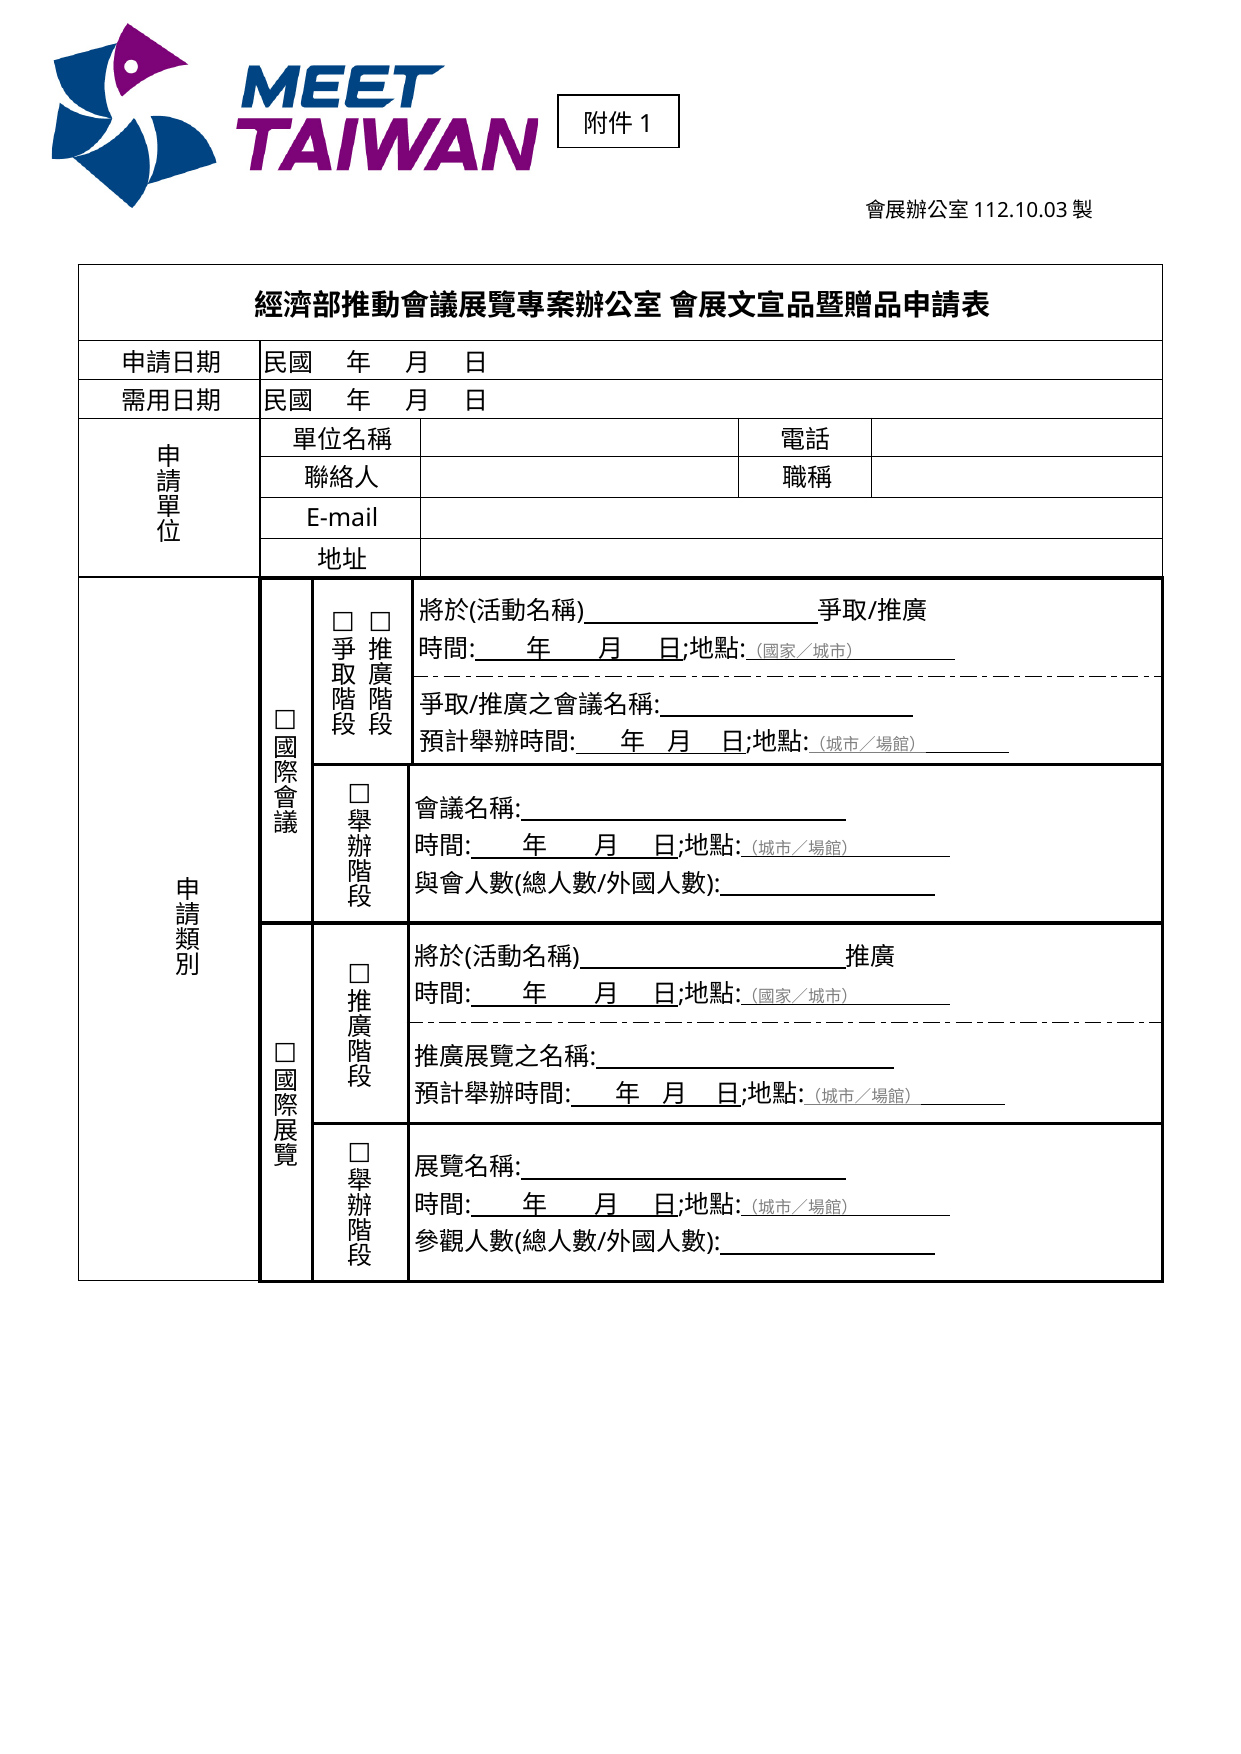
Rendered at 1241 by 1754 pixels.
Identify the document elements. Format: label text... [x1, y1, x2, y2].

table_cell 將於(活動名稱) 爭取/推廣 時間: 年 月 日;地點:（國家／城市） [414, 580, 1161, 676]
text 附件1 [574, 103, 663, 139]
table_cell 聯絡人 [261, 457, 420, 497]
table_cell 需用日期 [79, 380, 259, 417]
text 會展辦公室112.10.03製 [148, 189, 1092, 227]
table_cell 職稱 [739, 457, 871, 497]
table_cell □舉辦階段 [314, 1125, 407, 1280]
table_cell 爭取/推廣之會議名稱: 預計舉辦時間: 年 月 日;地點:（城市／場館） [414, 676, 1161, 763]
table_cell 會議名稱: 時間: 年 月 日;地點:（城市／場館） 與會人數(總人數/外國人數): [410, 766, 1161, 921]
table_cell □舉辦階段 [314, 766, 407, 921]
table_cell 申請日期 [79, 341, 259, 379]
table_cell 單位名稱 [261, 419, 420, 456]
table_cell □推廣階段 [314, 925, 407, 1122]
table_cell 民國 年 月 日 [261, 380, 1162, 417]
table_cell 申請單位 [79, 419, 259, 576]
table_cell 地址 [261, 539, 420, 576]
table_cell [421, 457, 738, 497]
table_cell 推廣展覽之名稱: 預計舉辦時間: 年 月 日;地點:（城市／場館） [410, 1022, 1161, 1122]
picture [62, 23, 539, 208]
table_cell □國際展覽 [262, 925, 311, 1280]
table_cell [872, 457, 1162, 497]
table_cell 電話 [739, 419, 871, 456]
table_cell E-mail [261, 498, 420, 538]
table_cell [421, 498, 1162, 538]
table_cell □推廣階段 □爭取階段 [314, 580, 411, 763]
table_cell □國際會議 [262, 580, 311, 921]
table_header 經濟部推動會議展覽專案辦公室 會展文宣品暨贈品申請表 [79, 265, 1162, 340]
table_cell [872, 419, 1162, 456]
table_cell 民國 年 月 日 [261, 341, 1162, 379]
table_cell [421, 539, 1162, 576]
table_cell 申請類別 [79, 578, 258, 1280]
table_cell [421, 419, 738, 456]
table_cell 展覽名稱: 時間: 年 月 日;地點:（城市／場館） 參觀人數(總人數/外國人數): [410, 1125, 1161, 1280]
table_cell 將於(活動名稱) 推廣 時間: 年 月 日;地點:（國家／城市） [410, 925, 1161, 1022]
